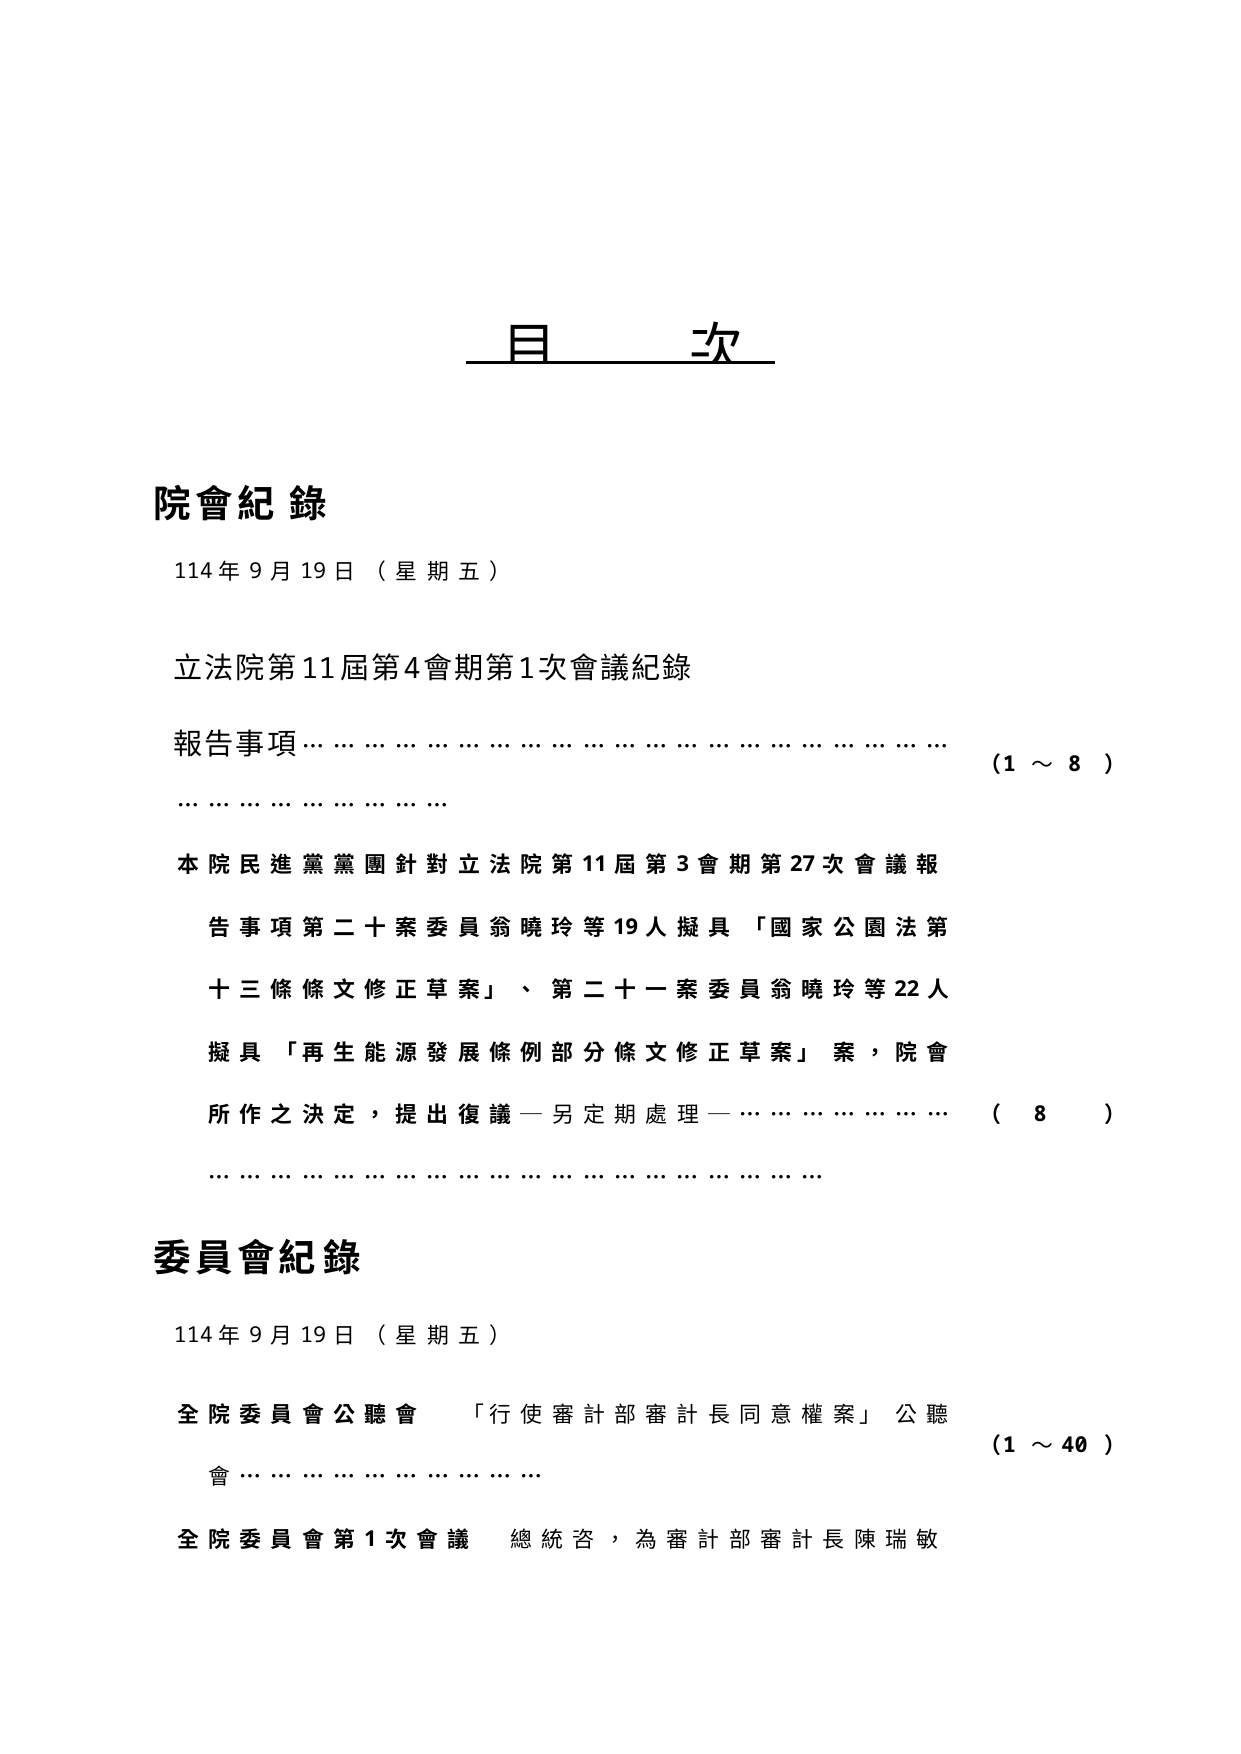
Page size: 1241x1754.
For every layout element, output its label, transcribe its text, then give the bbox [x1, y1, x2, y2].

table_cell 1 [986, 1381, 1023, 1506]
table_cell ～ [1023, 694, 1053, 832]
table_cell （ [967, 1506, 986, 1569]
table_cell 41 [986, 1506, 1023, 1569]
table_cell 本院民進黨黨團針對立法院第11屆第3會期第27次會議報告事項第二十案委員翁曉玲等19人擬具「國家公園法第十三條條文修正草案」、第二十一案委員翁曉玲等22人擬具「再生能源發展條例部分條文修正草案」案，院會所作之決定，提出復議─另定期處理─……………………………………………………………………… [150, 832, 967, 1207]
table_header 院會紀錄 114年9月19日（星期五） [150, 443, 1108, 618]
table_cell [986, 618, 1023, 694]
table_cell 報告事項……………………………………………………………………………… [150, 694, 967, 832]
table_cell [1053, 1506, 1091, 1569]
table_cell ） [1091, 1381, 1108, 1506]
table_cell 40 [1053, 1381, 1091, 1506]
table_cell [1053, 832, 1091, 1207]
table_cell [1023, 1506, 1053, 1569]
table_cell 全院委員會公聽會 「行使審計部審計長同意權案」公聽會………………………… [150, 1381, 967, 1506]
table_cell 立法院第11屆第4會期第1次會議紀錄 [150, 618, 967, 694]
table_cell [967, 618, 986, 694]
table_cell 8 [1023, 832, 1053, 1207]
table_header 目 次 [466, 281, 774, 361]
table_cell [1053, 618, 1091, 694]
table_cell ～ [1023, 1381, 1053, 1506]
table_cell （ [967, 832, 986, 1207]
table_cell [1023, 618, 1053, 694]
table_cell 委員會紀錄 114年9月19日（星期五） [150, 1207, 1108, 1381]
table_cell 1 [986, 694, 1023, 832]
table_cell ） [1091, 1506, 1108, 1569]
table_cell ） [1091, 832, 1108, 1207]
table_cell 8 [1053, 694, 1091, 832]
table_cell （ [967, 694, 986, 832]
table_cell 全院委員會第1次會議 總統咨，為審計部審計長陳瑞敏 [150, 1506, 967, 1569]
table_cell ） [1091, 694, 1108, 832]
table_cell [986, 832, 1023, 1207]
table_cell [1091, 618, 1108, 694]
table_cell （ [967, 1381, 986, 1506]
